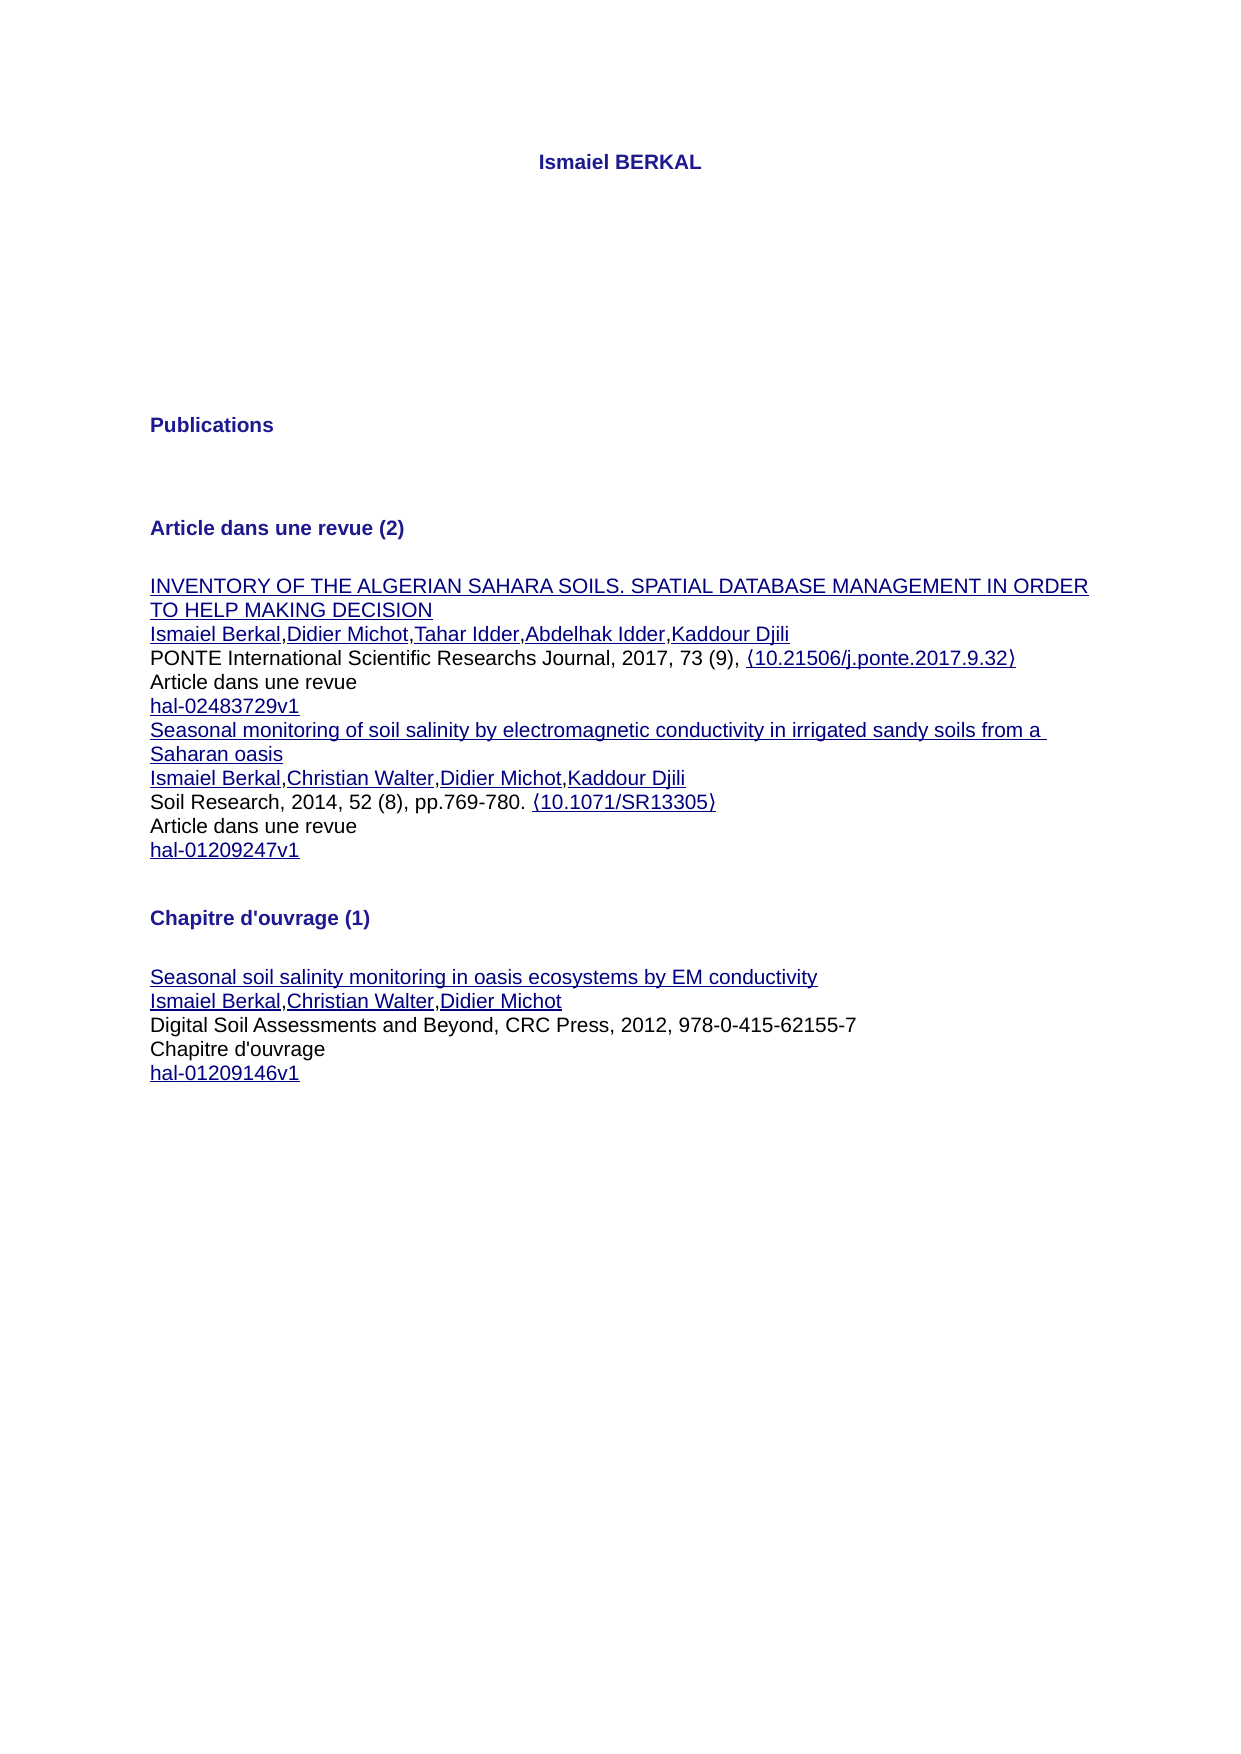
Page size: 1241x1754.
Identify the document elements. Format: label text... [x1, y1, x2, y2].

table_header Seasonal soil salinity monitoring in oasis ecosystems by EM conductivity Ismaiel Berkal,Christian Walter,Didier Michot Digital Soil Assessments and Beyond, CRC Press, 2012, 978-0-415-62155-7 Chapitre d'ouvrage hal-01209146v1 [150, 965, 1090, 1084]
subtitle Chapitre d'ouvrage (1) [150, 906, 1090, 930]
table_cell Seasonal monitoring of soil salinity by electromagnetic conductivity in irrigated sandy soils from a Saharan oasis Ismaiel Berkal,Christian Walter,Didier Michot,Kaddour Djili Soil Research, 2014, 52 (8), pp.769-780. ⟨10.1071/SR13305⟩ Article dans une revue hal-01209247v1 [150, 718, 1090, 861]
subtitle Article dans une revue (2) [150, 516, 1090, 539]
table_header INVENTORY OF THE ALGERIAN SAHARA SOILS. SPATIAL DATABASE MANAGEMENT IN ORDER TO HELP MAKING DECISION Ismaiel Berkal,Didier Michot,Tahar Idder,Abdelhak Idder,Kaddour Djili PONTE International Scientific Researchs Journal, 2017, 73 (9), ⟨10.21506/j.ponte.2017.9.32⟩ Article dans une revue hal-02483729v1 [150, 574, 1090, 718]
subtitle Publications [150, 412, 1090, 436]
subtitle Ismaiel BERKAL [150, 150, 1090, 174]
